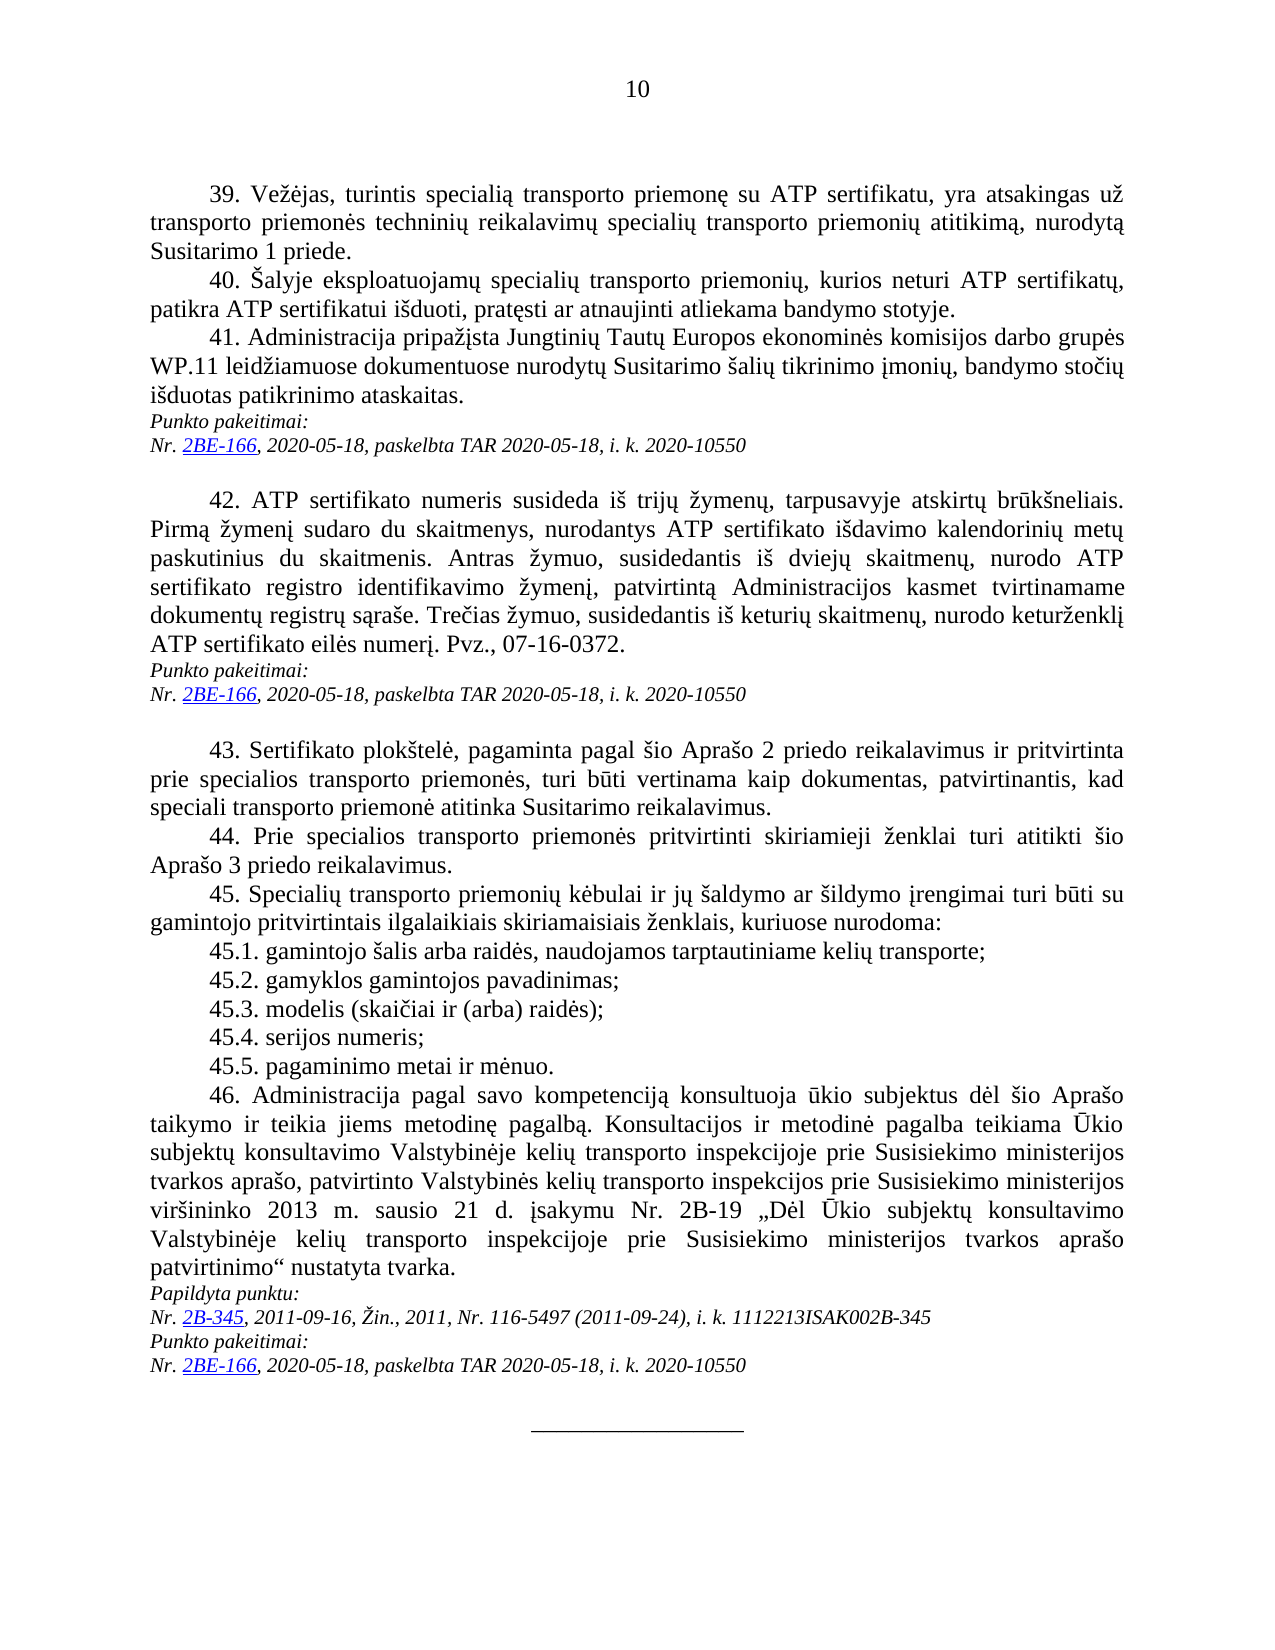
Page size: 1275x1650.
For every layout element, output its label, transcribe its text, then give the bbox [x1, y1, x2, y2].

text 43. Sertifikato plokštelė, pagaminta pagal šio Aprašo 2 priedo reikalavimus ir pritvirtinta prie specialios transporto priemonės, turi būti vertinama kaip dokumentas, patvirtinantis, kad speciali transporto priemonė atitinka Susitarimo reikalavimus. [150, 735, 1125, 821]
text Papildyta punktu: [150, 1281, 1125, 1305]
text 44. Prie specialios transporto priemonės pritvirtinti skiriamieji ženklai turi atitikti šio Aprašo 3 priedo reikalavimus. [150, 821, 1125, 879]
text Nr. 2BE-166, 2020-05-18, paskelbta TAR 2020-05-18, i. k. 2020-10550 [150, 433, 1125, 457]
text Nr. 2BE-166, 2020-05-18, paskelbta TAR 2020-05-18, i. k. 2020-10550 [150, 1353, 1125, 1377]
text Punkto pakeitimai: [150, 658, 1125, 682]
text 40. Šalyje eksploatuojamų specialių transporto priemonių, kurios neturi ATP sertifikatų, patikra ATP sertifikatui išduoti, pratęsti ar atnaujinti atliekama bandymo stotyje. [150, 265, 1125, 322]
text 45.3. modelis (skaičiai ir (arba) raidės); [150, 994, 1125, 1022]
text Punkto pakeitimai: [150, 409, 1125, 433]
text Nr. 2B-345, 2011-09-16, Žin., 2011, Nr. 116-5497 (2011-09-24), i. k. 1112213ISAK002B-345 [150, 1305, 1125, 1329]
text 41. Administracija pripažįsta Jungtinių Tautų Europos ekonominės komisijos darbo grupės WP.11 leidžiamuose dokumentuose nurodytų Susitarimo šalių tikrinimo įmonių, bandymo stočių išduotas patikrinimo ataskaitas. [150, 322, 1125, 409]
text 45.4. serijos numeris; [150, 1022, 1125, 1051]
text Punkto pakeitimai: [150, 1329, 1125, 1353]
text 42. ATP sertifikato numeris susideda iš trijų žymenų, tarpusavyje atskirtų brūkšneliais. Pirmą žymenį sudaro du skaitmenys, nurodantys ATP sertifikato išdavimo kalendorinių metų paskutinius du skaitmenis. Antras žymuo, susidedantis iš dviejų skaitmenų, nurodo ATP sertifikato registro identifikavimo žymenį, patvirtintą Administracijos kasmet tvirtinamame dokumentų registrų sąraše. Trečias žymuo, susidedantis iš keturių skaitmenų, nurodo keturženklį ATP sertifikato eilės numerį. Pvz., 07-16-0372. [150, 486, 1125, 658]
text 45. Specialių transporto priemonių kėbulai ir jų šaldymo ar šildymo įrengimai turi būti su gamintojo pritvirtintais ilgalaikiais skiriamaisiais ženklais, kuriuose nurodoma: [150, 879, 1125, 936]
text Nr. 2BE-166, 2020-05-18, paskelbta TAR 2020-05-18, i. k. 2020-10550 [150, 682, 1125, 706]
text 39. Vežėjas, turintis specialią transporto priemonę su ATP sertifikatu, yra atsakingas už transporto priemonės techninių reikalavimų specialių transporto priemonių atitikimą, nurodytą Susitarimo 1 priede. [150, 179, 1125, 265]
text 45.1. gamintojo šalis arba raidės, naudojamos tarptautiniame kelių transporte; [150, 936, 1125, 965]
text _________________ [150, 1406, 1125, 1435]
text 46. Administracija pagal savo kompetenciją konsultuoja ūkio subjektus dėl šio Aprašo taikymo ir teikia jiems metodinę pagalbą. Konsultacijos ir metodinė pagalba teikiama Ūkio subjektų konsultavimo Valstybinėje kelių transporto inspekcijoje prie Susisiekimo ministerijos tvarkos aprašo, patvirtinto Valstybinės kelių transporto inspekcijos prie Susisiekimo ministerijos viršininko 2013 m. sausio 21 d. įsakymu Nr. 2B-19 „Dėl Ūkio subjektų konsultavimo Valstybinėje kelių transporto inspekcijoje prie Susisiekimo ministerijos tvarkos aprašo patvirtinimo“ nustatyta tvarka. [150, 1080, 1125, 1281]
text 45.5. pagaminimo metai ir mėnuo. [150, 1051, 1125, 1080]
text 45.2. gamyklos gamintojos pavadinimas; [150, 965, 1125, 994]
